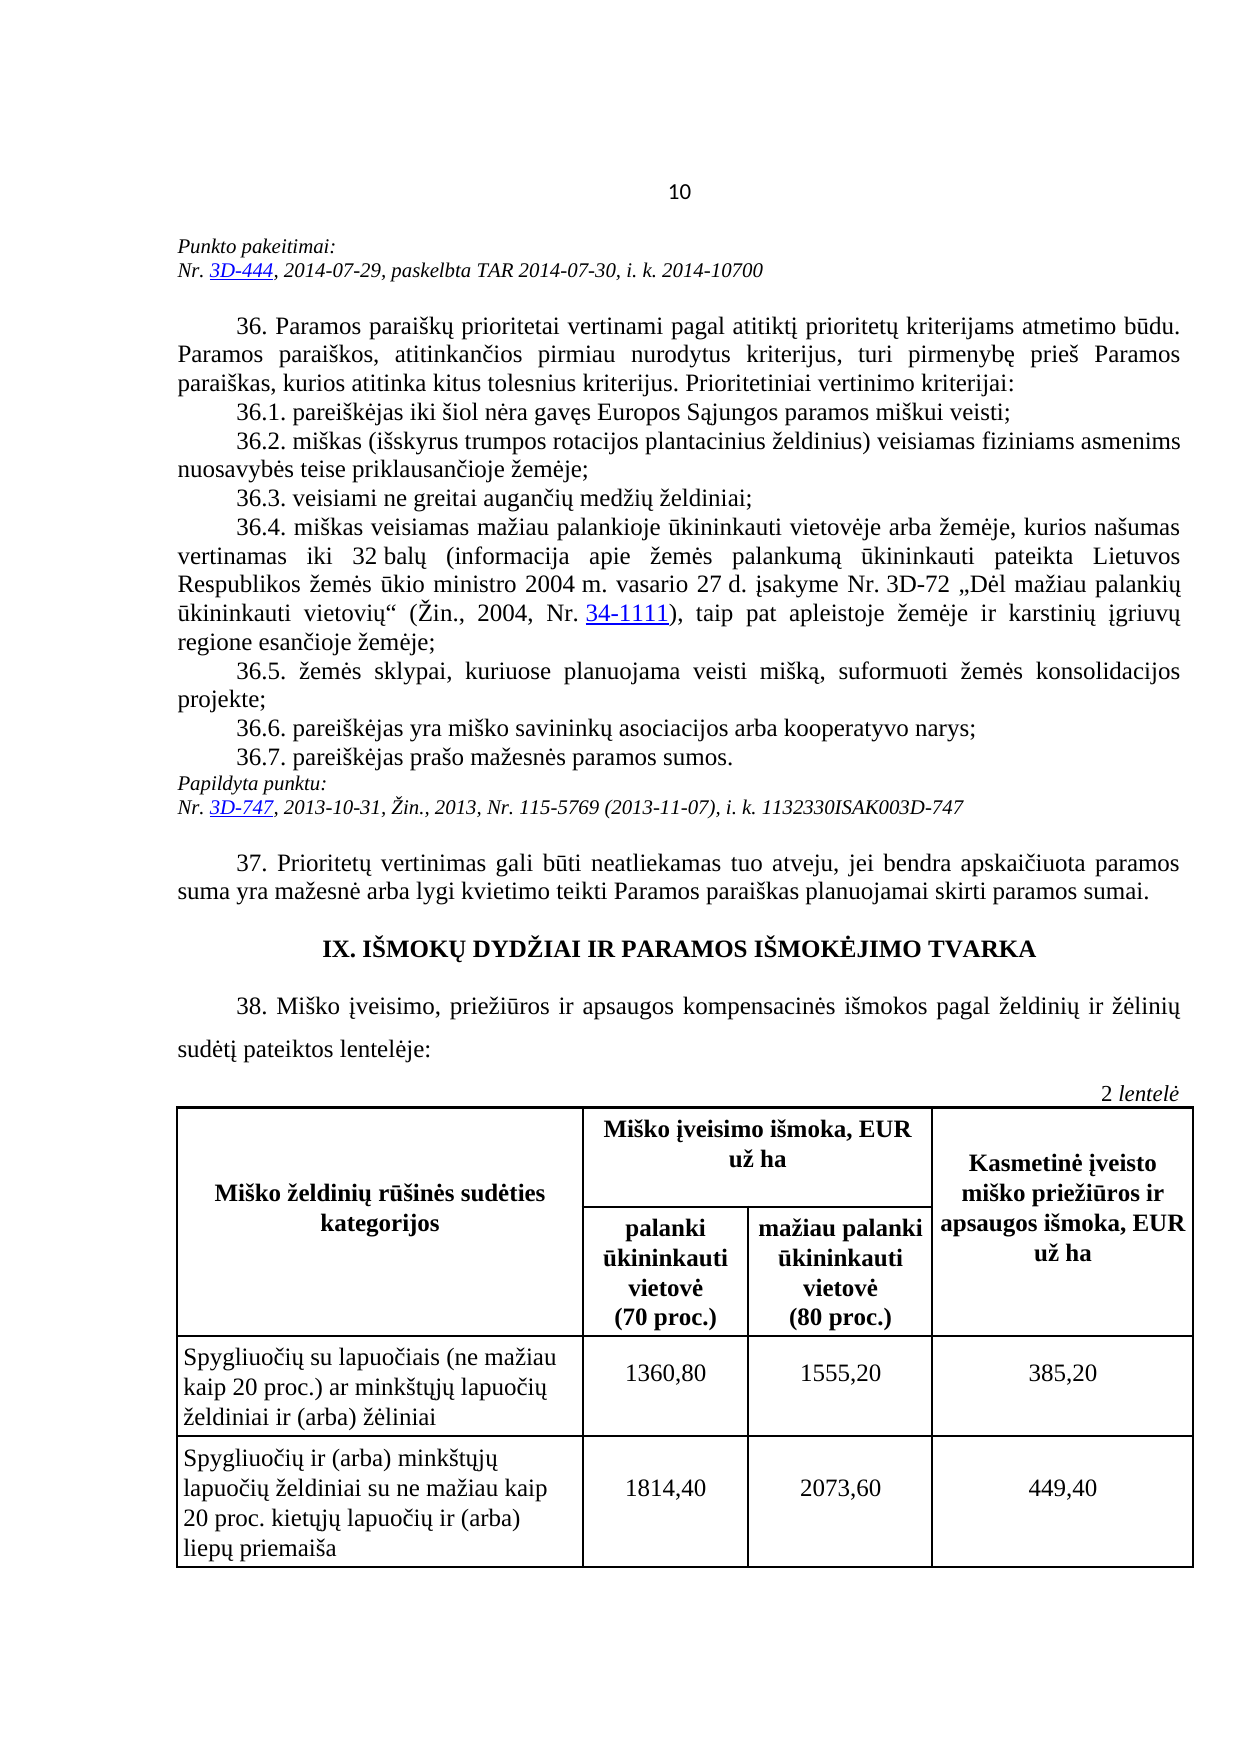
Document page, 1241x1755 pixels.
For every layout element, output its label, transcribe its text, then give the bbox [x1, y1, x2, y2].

table_header Miško želdinių rūšinės sudėties kategorijos [178, 1109, 582, 1335]
table_cell Spygliuočių su lapuočiais (ne mažiau kaip 20 proc.) ar minkštųjų lapuočių želdiniai ir (arba) žėliniai [178, 1337, 582, 1435]
text 36. Paramos paraiškų prioritetai vertinami pagal atitiktį prioritetų kriterijams atmetimo būdu. Paramos paraiškos, atitinkančios pirmiau nurodytus kriterijus, turi pirmenybę prieš Paramos paraiškas, kurios atitinka kitus tolesnius kriterijus. Prioritetiniai vertinimo kriterijai: [177, 311, 1181, 397]
text 36.1. pareiškėjas iki šiol nėra gavęs Europos Sąjungos paramos miškui veisti; [177, 397, 1181, 426]
text IX. IŠMOKŲ DYDŽIAI IR PARAMOS IŠMOKĖJIMO TVARKA [177, 934, 1181, 963]
table_cell palanki ūkininkauti vietovė (70 proc.) [584, 1208, 747, 1335]
text Nr. 3D-444, 2014-07-29, paskelbta TAR 2014-07-30, i. k. 2014-10700 [177, 258, 1181, 282]
text Nr. 3D-747, 2013-10-31, Žin., 2013, Nr. 115-5769 (2013-11-07), i. k. 1132330ISAK003D-747 [177, 795, 1181, 819]
table_cell 449,40 [933, 1437, 1192, 1566]
table_cell Spygliuočių ir (arba) minkštųjų lapuočių želdiniai su ne mažiau kaip 20 proc. kietųjų lapuočių ir (arba) liepų priemaiša [178, 1437, 582, 1566]
table_header Kasmetinė įveisto miško priežiūros ir apsaugos išmoka, EUR už ha [933, 1109, 1192, 1335]
text Papildyta punktu: [177, 771, 1181, 795]
table_cell 1814,40 [584, 1437, 747, 1566]
text 36.6. pareiškėjas yra miško savininkų asociacijos arba kooperatyvo narys; [177, 713, 1181, 742]
table_cell 1555,20 [749, 1337, 931, 1435]
table_cell 385,20 [933, 1337, 1192, 1435]
text 36.3. veisiami ne greitai augančių medžių želdiniai; [177, 483, 1181, 512]
table_cell 1360,80 [584, 1337, 747, 1435]
text 36.5. žemės sklypai, kuriuose planuojama veisti mišką, suformuoti žemės konsolidacijos projekte; [177, 656, 1181, 713]
text Punkto pakeitimai: [177, 234, 1181, 258]
table_header Miško įveisimo išmoka, EUR už ha [584, 1109, 931, 1206]
table_cell mažiau palanki ūkininkauti vietovė (80 proc.) [749, 1208, 931, 1335]
text 2 lentelė [177, 1078, 1181, 1106]
table_cell 2073,60 [749, 1437, 931, 1566]
text 38. Miško įveisimo, priežiūros ir apsaugos kompensacinės išmokos pagal želdinių ir žėlinių sudėtį pateiktos lentelėje: [177, 991, 1181, 1063]
text 36.4. miškas veisiamas mažiau palankioje ūkininkauti vietovėje arba žemėje, kurios našumas vertinamas iki 32 balų (informacija apie žemės palankumą ūkininkauti pateikta Lietuvos Respublikos žemės ūkio ministro 2004 m. vasario 27 d. įsakyme Nr. 3D-72 „Dėl mažiau palankių ūkininkauti vietovių“ (Žin., 2004, Nr. 34-1111), taip pat apleistoje žemėje ir karstinių įgriuvų regione esančioje žemėje; [177, 512, 1181, 656]
text 36.2. miškas (išskyrus trumpos rotacijos plantacinius želdinius) veisiamas fiziniams asmenims nuosavybės teise priklausančioje žemėje; [177, 426, 1181, 483]
text 36.7. pareiškėjas prašo mažesnės paramos sumos. [177, 742, 1181, 771]
text 37. Prioritetų vertinimas gali būti neatliekamas tuo atveju, jei bendra apskaičiuota paramos suma yra mažesnė arba lygi kvietimo teikti Paramos paraiškas planuojamai skirti paramos sumai. [177, 848, 1181, 905]
